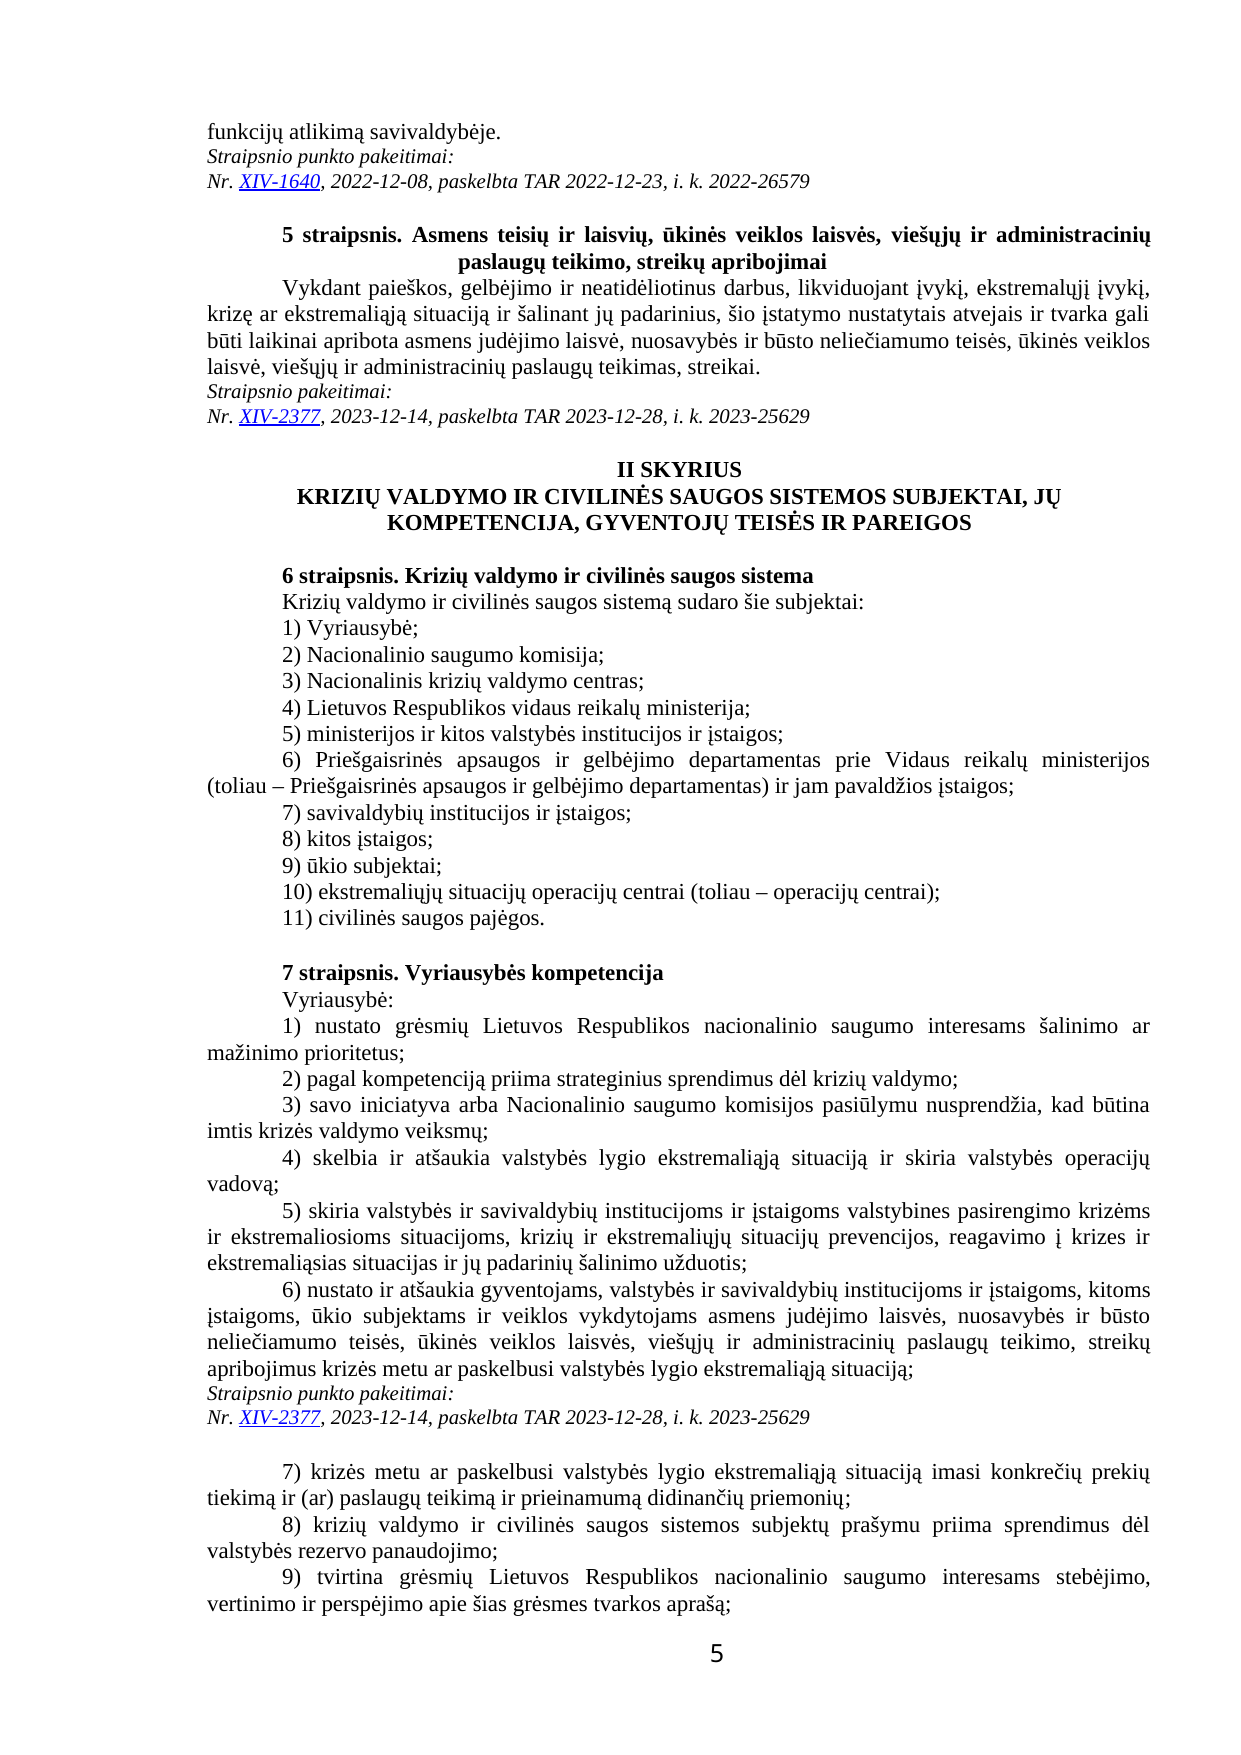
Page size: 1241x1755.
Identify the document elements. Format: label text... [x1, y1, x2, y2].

text 11) civilinės saugos pajėgos. [207, 904, 1152, 931]
text Nr. XIV-2377, 2023-12-14, paskelbta TAR 2023-12-28, i. k. 2023-25629 [207, 1405, 1152, 1429]
text Straipsnio punkto pakeitimai: [207, 1381, 1152, 1405]
text 6) Priešgaisrinės apsaugos ir gelbėjimo departamentas prie Vidaus reikalų ministerijos (toliau – Priešgaisrinės apsaugos ir gelbėjimo departamentas) ir jam pavaldžios įstaigos; [207, 746, 1152, 799]
text Krizių valdymo ir civilinės saugos sistemą sudaro šie subjektai: [207, 588, 1152, 614]
text KRIZIŲ VALDYMO IR CIVILINĖS SAUGOS sistemOS SUBJEKTAI, JŲ kompetencija, GYVENTOJŲ TEISĖS IR PAREIGOS [207, 483, 1152, 535]
text 1) Vyriausybė; [207, 614, 1152, 641]
text 8) krizių valdymo ir civilinės saugos sistemos subjektų prašymu priima sprendimus dėl valstybės rezervo panaudojimo; [207, 1511, 1152, 1563]
text 5 straipsnis. Asmens teisių ir laisvių, ūkinės veiklos laisvės, viešųjų ir administracinių paslaugų teikimo, streikų apribojimai [282, 221, 1152, 274]
text Vykdant paieškos, gelbėjimo ir neatidėliotinus darbus, likviduojant įvykį, ekstremalųjį įvykį, krizę ar ekstremaliąją situaciją ir šalinant jų padarinius, šio įstatymo nustatytais atvejais ir tvarka gali būti laikinai apribota asmens judėjimo laisvė, nuosavybės ir būsto neliečiamumo teisės, ūkinės veiklos laisvė, viešųjų ir administracinių paslaugų teikimas, streikai. [207, 274, 1152, 379]
text Straipsnio punkto pakeitimai: [207, 144, 1152, 168]
text 10) ekstremaliųjų situacijų operacijų centrai (toliau – operacijų centrai); [207, 878, 1152, 904]
text 9) ūkio subjektai; [207, 852, 1152, 878]
text 8) kitos įstaigos; [207, 825, 1152, 852]
text 3) Nacionalinis krizių valdymo centras; [207, 667, 1152, 693]
text Straipsnio pakeitimai: [207, 379, 1152, 403]
text 4) Lietuvos Respublikos vidaus reikalų ministerija; [207, 693, 1152, 720]
text 6 straipsnis. Krizių valdymo ir civilinės saugos sistema [207, 562, 1152, 588]
text 2) Nacionalinio saugumo komisija; [207, 641, 1152, 667]
text 5) ministerijos ir kitos valstybės institucijos ir įstaigos; [207, 720, 1152, 746]
text 7 straipsnis. Vyriausybės kompetencija [207, 959, 1152, 986]
text 4) skelbia ir atšaukia valstybės lygio ekstremaliąją situaciją ir skiria valstybės operacijų vadovą; [207, 1144, 1152, 1197]
text 3) savo iniciatyva arba Nacionalinio saugumo komisijos pasiūlymu nusprendžia, kad būtina imtis krizės valdymo veiksmų; [207, 1091, 1152, 1144]
text 2) pagal kompetenciją priima strateginius sprendimus dėl krizių valdymo; [207, 1065, 1152, 1091]
text Nr. XIV-2377, 2023-12-14, paskelbta TAR 2023-12-28, i. k. 2023-25629 [207, 403, 1152, 428]
text 1) nustato grėsmių Lietuvos Respublikos nacionalinio saugumo interesams šalinimo ar mažinimo prioritetus; [207, 1012, 1152, 1065]
text funkcijų atlikimą savivaldybėje. [207, 118, 1152, 144]
text II SKYRIUS [207, 456, 1152, 483]
text Vyriausybė: [207, 986, 1152, 1012]
text 6) nustato ir atšaukia gyventojams, valstybės ir savivaldybių institucijoms ir įstaigoms, kitoms įstaigoms, ūkio subjektams ir veiklos vykdytojams asmens judėjimo laisvės, nuosavybės ir būsto neliečiamumo teisės, ūkinės veiklos laisvės, viešųjų ir administracinių paslaugų teikimo, streikų apribojimus krizės metu ar paskelbusi valstybės lygio ekstremaliąją situaciją; [207, 1276, 1152, 1381]
text 5) skiria valstybės ir savivaldybių institucijoms ir įstaigoms valstybines pasirengimo krizėms ir ekstremaliosioms situacijoms, krizių ir ekstremaliųjų situacijų prevencijos, reagavimo į krizes ir ekstremaliąsias situacijas ir jų padarinių šalinimo užduotis; [207, 1197, 1152, 1276]
text 7) krizės metu ar paskelbusi valstybės lygio ekstremaliąją situaciją imasi konkrečių prekių tiekimą ir (ar) paslaugų teikimą ir prieinamumą didinančių priemonių; [207, 1458, 1152, 1511]
text Nr. XIV-1640, 2022-12-08, paskelbta TAR 2022-12-23, i. k. 2022-26579 [207, 168, 1152, 193]
text 7) savivaldybių institucijos ir įstaigos; [207, 799, 1152, 825]
text 9) tvirtina grėsmių Lietuvos Respublikos nacionalinio saugumo interesams stebėjimo, vertinimo ir perspėjimo apie šias grėsmes tvarkos aprašą; [207, 1563, 1152, 1616]
